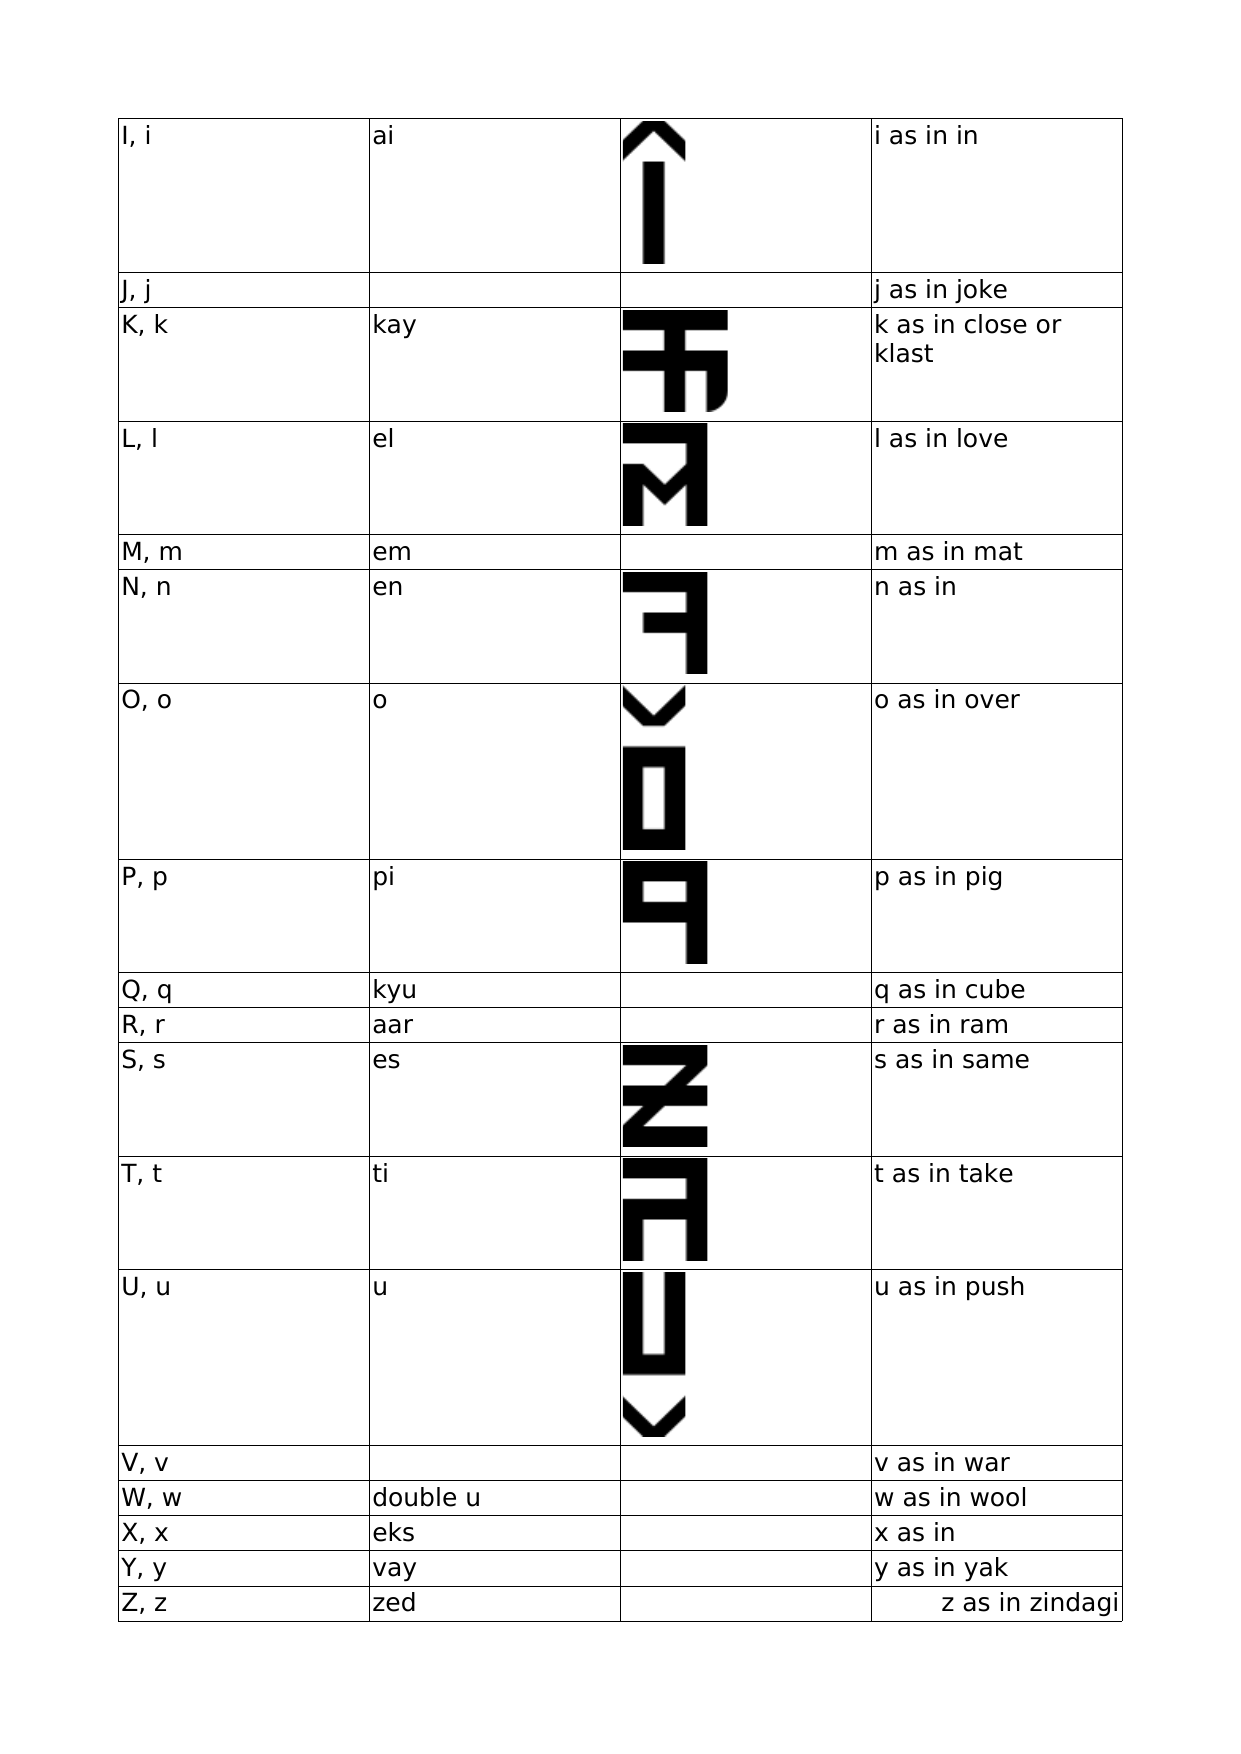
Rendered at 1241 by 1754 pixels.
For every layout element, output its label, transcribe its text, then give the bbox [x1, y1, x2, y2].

table_cell [621, 535, 871, 569]
picture [622, 685, 686, 850]
table_cell [621, 973, 871, 1007]
table_cell P, p [119, 860, 369, 972]
table_cell N, n [119, 570, 369, 683]
table_cell i as in in [872, 119, 1122, 272]
table_cell p as in pig [872, 860, 1122, 972]
table_cell [621, 570, 871, 683]
table_cell [621, 273, 871, 307]
table_cell j as in joke [872, 273, 1122, 307]
table_cell y as in yak [872, 1551, 1122, 1586]
picture [622, 1045, 708, 1147]
table_cell [621, 1516, 871, 1550]
table_cell vay [370, 1551, 620, 1586]
table_cell u as in push [872, 1270, 1122, 1445]
table_cell S, s [119, 1043, 369, 1156]
table_cell o [370, 684, 620, 859]
table_cell q as in cube [872, 973, 1122, 1007]
table_cell s as in same [872, 1043, 1122, 1156]
table_cell l as in love [872, 422, 1122, 534]
table_cell en [370, 570, 620, 683]
table_cell V, v [119, 1446, 369, 1480]
table_cell L, l [119, 422, 369, 534]
picture [622, 121, 686, 264]
table_cell [621, 1446, 871, 1480]
table_cell x as in [872, 1516, 1122, 1550]
table_cell [370, 1446, 620, 1480]
picture [622, 572, 708, 674]
table_cell [621, 1157, 871, 1269]
table_cell kay [370, 308, 620, 421]
table_cell K, k [119, 308, 369, 421]
table_cell w as in wool [872, 1481, 1122, 1515]
table_cell T, t [119, 1157, 369, 1269]
table_cell pi [370, 860, 620, 972]
table_cell r as in ram [872, 1008, 1122, 1042]
table_cell U, u [119, 1270, 369, 1445]
table_cell ai [370, 119, 620, 272]
table_cell z as in zindagi [872, 1587, 1122, 1621]
table_cell [621, 1043, 871, 1156]
table_cell zed [370, 1587, 620, 1621]
table_cell W, w [119, 1481, 369, 1515]
table_cell eks [370, 1516, 620, 1550]
table_cell ti [370, 1157, 620, 1269]
table_cell Z, z [119, 1587, 369, 1621]
table_cell n as in [872, 570, 1122, 683]
table_cell [621, 422, 871, 534]
table_cell Q, q [119, 973, 369, 1007]
table_cell M, m [119, 535, 369, 569]
table_cell [621, 308, 871, 421]
table_cell em [370, 535, 620, 569]
table_cell Y, y [119, 1551, 369, 1586]
table_cell J, j [119, 273, 369, 307]
table_cell [621, 860, 871, 972]
picture [622, 423, 708, 526]
table_cell es [370, 1043, 620, 1156]
table_cell O, o [119, 684, 369, 859]
table_cell X, x [119, 1516, 369, 1550]
table_cell [370, 273, 620, 307]
table_cell [621, 1481, 871, 1515]
picture [622, 310, 728, 412]
table_cell [621, 1008, 871, 1042]
table_cell t as in take [872, 1157, 1122, 1269]
picture [622, 861, 708, 964]
picture [622, 1272, 686, 1437]
table_cell I, i [119, 119, 369, 272]
table_cell o as in over [872, 684, 1122, 859]
table_cell k as in close or klast [872, 308, 1122, 421]
table_cell [621, 119, 871, 272]
table_cell el [370, 422, 620, 534]
table_cell [621, 1551, 871, 1586]
table_cell u [370, 1270, 620, 1445]
table_cell kyu [370, 973, 620, 1007]
table_cell m as in mat [872, 535, 1122, 569]
table_cell [621, 1587, 871, 1621]
table_cell [621, 1270, 871, 1445]
picture [622, 1158, 708, 1261]
table_cell R, r [119, 1008, 369, 1042]
table_cell [621, 684, 871, 859]
table_cell aar [370, 1008, 620, 1042]
table_cell double u [370, 1481, 620, 1515]
table_cell v as in war [872, 1446, 1122, 1480]
